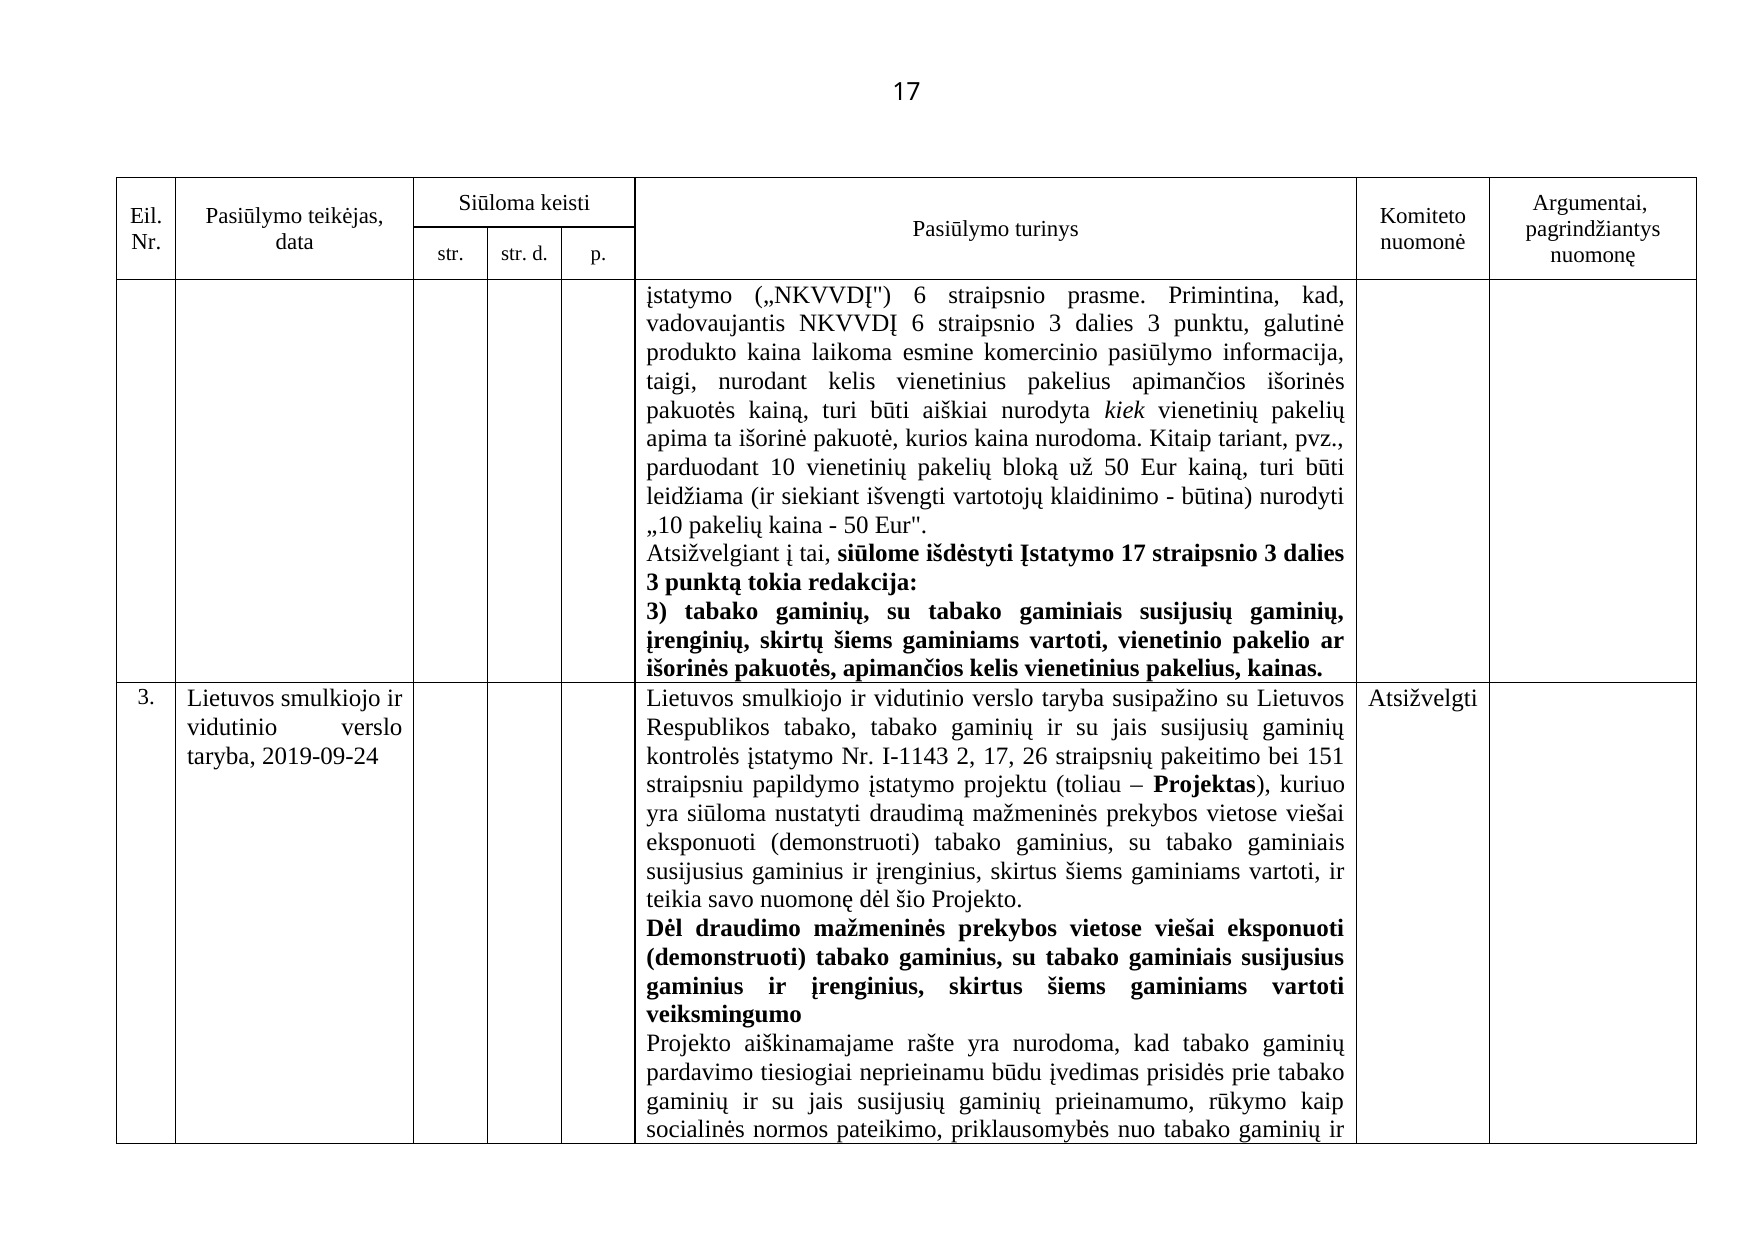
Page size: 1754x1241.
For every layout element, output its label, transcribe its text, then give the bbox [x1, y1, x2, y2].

table_cell 3. [117, 683, 175, 1143]
table_header Siūloma keisti [414, 178, 634, 226]
table_cell [488, 280, 561, 682]
table_cell Atsižvelgti [1357, 683, 1489, 1143]
table_cell [414, 280, 487, 682]
table_header Pasiūlymo turinys [636, 178, 1356, 279]
table_cell [414, 683, 487, 1143]
table_cell [1357, 280, 1489, 682]
table_cell [1490, 280, 1696, 682]
table_cell [176, 280, 413, 682]
table_cell [1490, 683, 1696, 1143]
table_cell p. [562, 228, 634, 279]
table_cell įstatymo („NKVVDĮ") 6 straipsnio prasme. Primintina, kad, vadovaujantis NKVVDĮ 6 straipsnio 3 dalies 3 punktu, galutinė produkto kaina laikoma esmine komercinio pasiūlymo informacija, taigi, nurodant kelis vienetinius pakelius apimančios išorinės pakuotės kainą, turi būti aiškiai nurodyta kiek vienetinių pakelių apima ta išorinė pakuotė, kurios kaina nurodoma. Kitaip tariant, pvz., parduodant 10 vienetinių pakelių bloką už 50 Eur kainą, turi būti leidžiama (ir siekiant išvengti vartotojų klaidinimo - būtina) nurodyti „10 pakelių kaina - 50 Eur". Atsižvelgiant į tai, siūlome išdėstyti Įstatymo 17 straipsnio 3 dalies 3 punktą tokia redakcija: 3) tabako gaminių, su tabako gaminiais susijusių gaminių, įrenginių, skirtų šiems gaminiams vartoti, vienetinio pakelio ar išorinės pakuotės, apimančios kelis vienetinius pakelius, kainas. [636, 280, 1356, 682]
table_header Komiteto nuomonė [1357, 178, 1489, 279]
table_header Pasiūlymo teikėjas, data [176, 178, 413, 279]
table_cell str. d. [488, 228, 561, 279]
table_cell str. [414, 228, 487, 279]
table_cell Lietuvos smulkiojo ir vidutinio verslo taryba susipažino su Lietuvos Respublikos tabako, tabako gaminių ir su jais susijusių gaminių kontrolės įstatymo Nr. I-1143 2, 17, 26 straipsnių pakeitimo bei 151 straipsniu papildymo įstatymo projektu (toliau – Projektas), kuriuo yra siūloma nustatyti draudimą mažmeninės prekybos vietose viešai eksponuoti (demonstruoti) tabako gaminius, su tabako gaminiais susijusius gaminius ir įrenginius, skirtus šiems gaminiams vartoti, ir teikia savo nuomonę dėl šio Projekto. Dėl draudimo mažmeninės prekybos vietose viešai eksponuoti (demonstruoti) tabako gaminius, su tabako gaminiais susijusius gaminius ir įrenginius, skirtus šiems gaminiams vartoti veiksmingumo Projekto aiškinamajame rašte yra nurodoma, kad tabako gaminių pardavimo tiesiogiai neprieinamu būdu įvedimas prisidės prie tabako gaminių ir su jais susijusių gaminių prieinamumo, rūkymo kaip socialinės normos pateikimo, priklausomybės nuo tabako gaminių ir [636, 683, 1356, 1143]
table_header Eil. Nr. [117, 178, 175, 279]
table_header Argumentai, pagrindžiantys nuomonę [1490, 178, 1696, 279]
table_cell [488, 683, 561, 1143]
table_cell [562, 280, 634, 682]
table_cell Lietuvos smulkiojo ir vidutinio verslo taryba, 2019-09-24 [176, 683, 413, 1143]
table_cell [562, 683, 634, 1143]
table_cell [117, 280, 175, 682]
